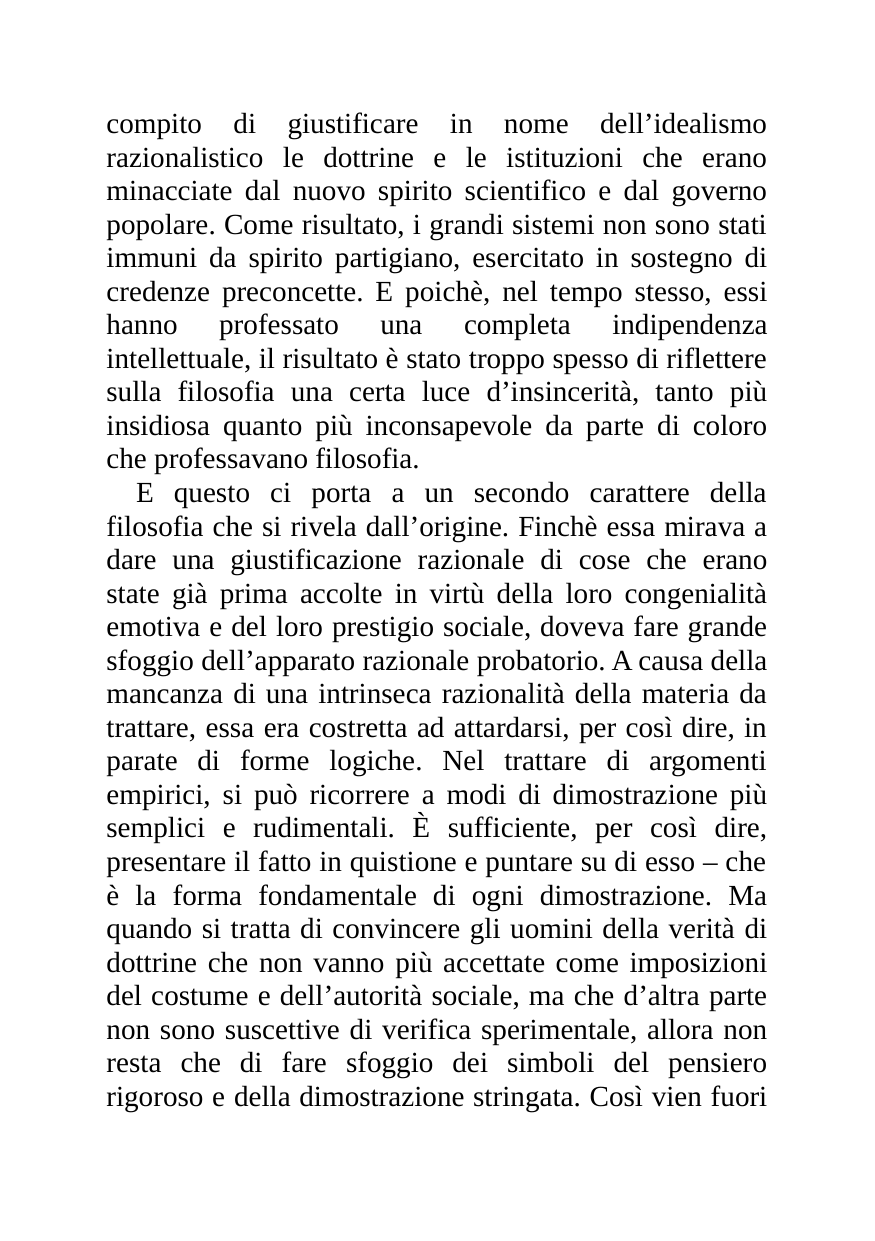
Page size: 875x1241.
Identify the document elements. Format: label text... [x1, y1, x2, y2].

text E questo ci porta a un secondo carattere della filosofia che si rivela dall’origine. Finchè essa mirava a dare una giustificazione razionale di cose che erano state già prima accolte in virtù della loro congenialità emotiva e del loro prestigio sociale, doveva fare grande sfoggio dell’apparato razionale probatorio. A causa della mancanza di una intrinseca razionalità della materia da trattare, essa era costretta ad attardarsi, per così dire, in parate di forme logiche. Nel trattare di argomenti empirici, si può ricorrere a modi di dimostrazione più semplici e rudimentali. È sufficiente, per così dire, presentare il fatto in quistione e puntare su di esso – che è la forma fondamentale di ogni dimostrazione. Ma quando si tratta di convincere gli uomini della verità di dottrine che non vanno più accettate come imposizioni del costume e dell’autorità sociale, ma che d’altra parte non sono suscettive di verifica sperimentale, allora non resta che di fare sfoggio dei simboli del pensiero rigoroso e della dimostrazione stringata. Così vien fuori [106, 475, 768, 1112]
text compito di giustificare in nome dell’idealismo razionalistico le dottrine e le istituzioni che erano minacciate dal nuovo spirito scientifico e dal governo popolare. Come risultato, i grandi sistemi non sono stati immuni da spirito partigiano, esercitato in sostegno di credenze preconcette. E poichè, nel tempo stesso, essi hanno professato una completa indipendenza intellettuale, il risultato è stato troppo spesso di riflettere sulla filosofia una certa luce d’insincerità, tanto più insidiosa quanto più inconsapevole da parte di coloro che professavano filosofia. [106, 106, 768, 475]
